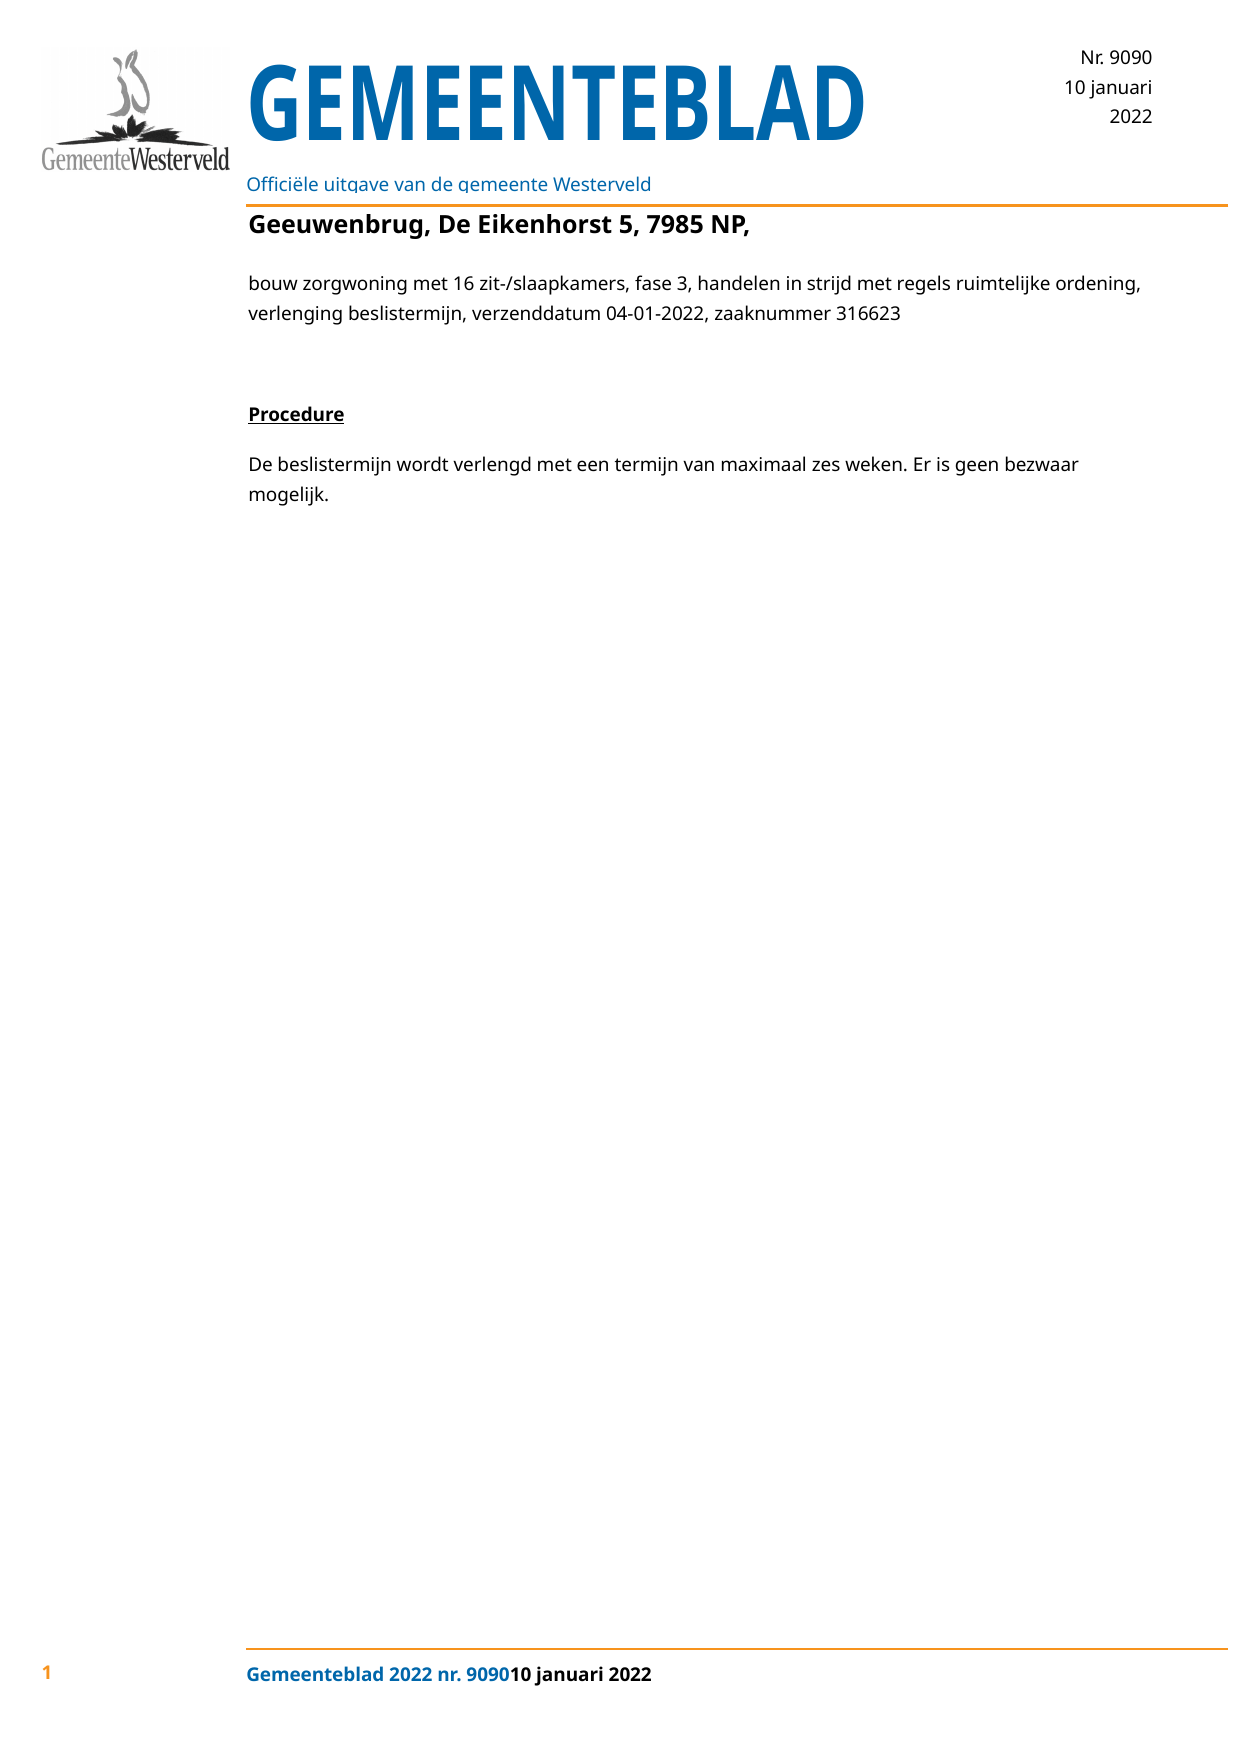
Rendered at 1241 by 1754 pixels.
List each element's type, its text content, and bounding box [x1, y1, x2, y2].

text bouw zorgwoning met 16 zit-/slaapkamers, fase 3, handelen in strijd met regels ruimtelijke ordening, verlenging beslistermijn, verzenddatum 04-01-2022, zaaknummer 316623 [248, 270, 1152, 326]
picture [41, 47, 231, 172]
text De beslistermijn wordt verlengd met een termijn van maximaal zes weken. Er is geen bezwaar mogelijk. [248, 451, 1152, 506]
text Geeuwenbrug, De Eikenhorst 5, 7985 NP, [248, 207, 1152, 241]
text Procedure [248, 401, 1152, 426]
